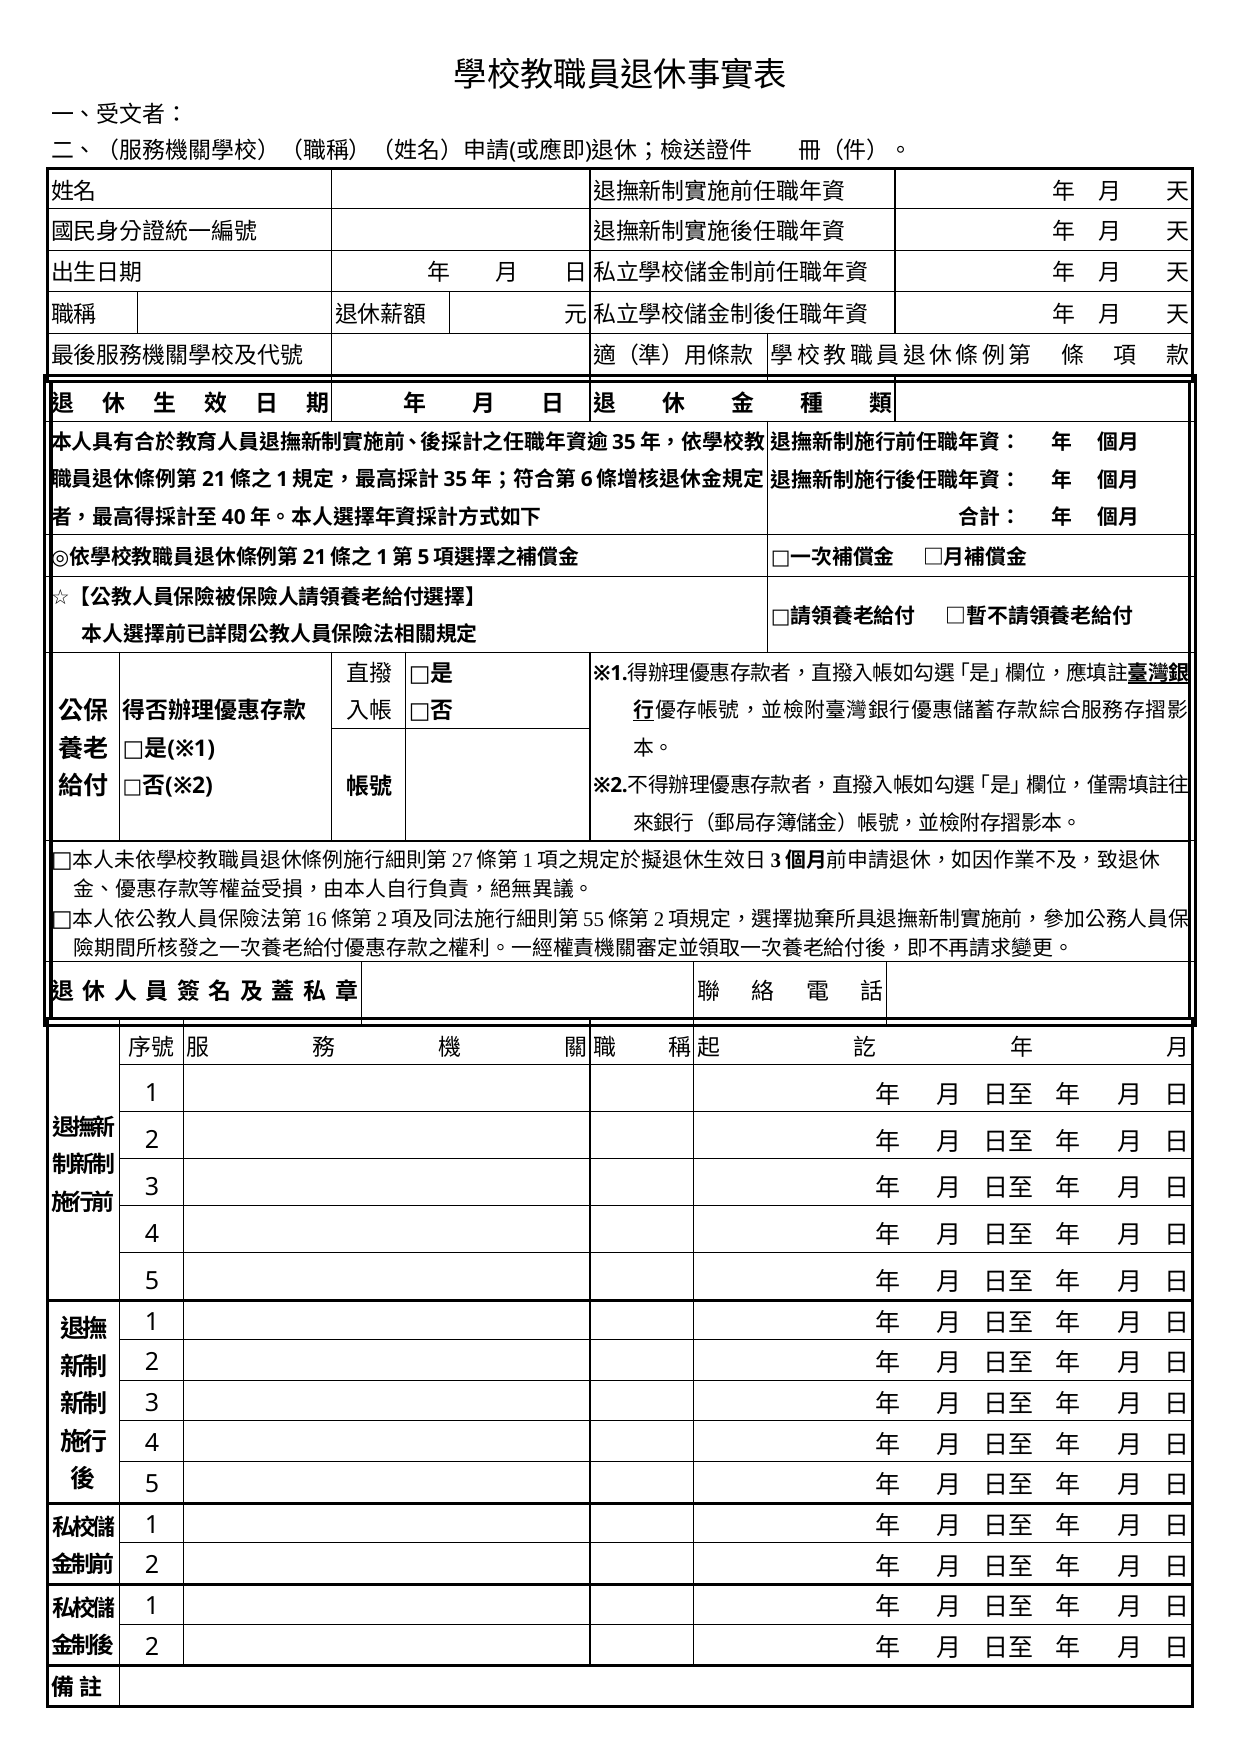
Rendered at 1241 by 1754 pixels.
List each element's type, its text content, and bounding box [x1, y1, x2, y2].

table_cell 退撫新制實施後任職年資 [591, 209, 894, 250]
table_cell 年 月 日至 年 月 日 [694, 1065, 1191, 1111]
table_cell 公保 養老 給付 [53, 653, 119, 840]
table_cell 本人具有合於教育人員退撫新制實施前、後採計之任職年資逾35年，依學校教職員退休條例第21條之1規定，最高採計35年；符合第6條增核退休金規定者，最高得採計至40年。本人選擇年資採計方式如下 [53, 422, 767, 534]
table_header 學校教職員退休事實表 [48, 48, 1192, 96]
table_cell □一次補償金 □月補償金 [768, 535, 1188, 576]
table_cell [184, 1421, 589, 1461]
table_cell 退休人員簽名及蓋私章 [53, 962, 361, 1017]
table_cell [591, 1340, 693, 1380]
table_cell 學校教職員退休條例第 條 項 款 [768, 334, 1191, 374]
table_cell [184, 1381, 589, 1420]
table_cell 5 [120, 1462, 183, 1502]
table_cell [184, 1586, 589, 1623]
table_cell ※1.得辦理優惠存款者，直撥入帳如勾選「是」欄位，應填註臺灣銀行優存帳號，並檢附臺灣銀行優惠儲蓄存款綜合服務存摺影本。 ※2.不得辦理優惠存款者，直撥入帳如勾選「是」欄位，僅需填註往來銀行（郵局存簿儲金）帳號，並檢附存摺影本。 [591, 653, 1188, 840]
table_cell 服務機關 [184, 1020, 361, 1024]
table_cell 直撥 入帳 [332, 653, 405, 728]
table_cell □本人未依學校教職員退休條例施行細則第27條第1項之規定於擬退休生效日3個月前申請退休，如因作業不及，致退休金、優惠存款等權益受損，由本人自行負責，絕無異議。 □本人依公教人員保險法第16條第2項及同法施行細則第55條第2項規定，選擇拋棄所具退撫新制實施前，參加公務人員保險期間所核發之一次養老給付優惠存款之權利。一經權責機關審定並領取一次養老給付後，即不再請求變更。 [53, 842, 1188, 961]
table_cell [184, 1505, 589, 1542]
table_cell 退休生效日期 [53, 383, 331, 421]
table_cell [591, 1302, 693, 1339]
table_cell [896, 383, 1188, 421]
table_cell 國民身分證統一編號 [49, 209, 331, 250]
table_cell [591, 1253, 693, 1298]
table_cell [332, 209, 589, 250]
table_cell 年 月 日至 年 月 日 [694, 1625, 1191, 1664]
table_cell 年 月 日 [332, 383, 589, 421]
table_cell 1 [120, 1505, 183, 1542]
table_cell [184, 1206, 589, 1252]
table_cell [332, 170, 589, 208]
table_cell [591, 1206, 693, 1252]
table_cell ☆【公教人員保險被保險人請領養老給付選擇】 本人選擇前已詳閱公教人員保險法相關規定 [53, 577, 767, 652]
table_cell [332, 334, 589, 374]
table_cell 得否辦理優惠存款 □是(※1) □否(※2) [120, 653, 331, 840]
table_cell 年 月 日至 年 月 日 [694, 1381, 1191, 1420]
table_cell 元 [450, 292, 589, 332]
table_cell [184, 1462, 589, 1502]
table_cell ◎依學校教職員退休條例第21條之1第5項選擇之補償金 [53, 535, 767, 576]
table_cell [591, 1462, 693, 1502]
table_cell 序號 [120, 1027, 183, 1064]
table_cell 起訖年月 [694, 1020, 886, 1024]
table_cell 職稱 [591, 1027, 693, 1064]
table_cell 退休薪額 [332, 292, 449, 332]
table_cell [591, 1625, 693, 1664]
table_cell 2 [120, 1112, 183, 1158]
table_cell 年 月 天 [896, 209, 1191, 250]
table_cell [184, 1159, 589, 1205]
table_cell [120, 1667, 1191, 1705]
table_cell 年 月 日至 年 月 日 [694, 1543, 1191, 1583]
table_cell [184, 1253, 589, 1298]
table_cell 服務機關 [362, 1020, 589, 1024]
table_cell 年 月 日至 年 月 日 [694, 1421, 1191, 1461]
table_cell [591, 1159, 693, 1205]
table_cell 聯絡電話 [694, 962, 886, 1017]
table_cell 退撫新制施行前任職年資： 年 個月 退撫新制施行後任職年資： 年 個月 合計： 年 個月 [768, 422, 1188, 534]
table_cell 職稱 [591, 1020, 693, 1024]
table_cell 職稱 [49, 292, 137, 332]
table_cell 私校儲金制後 [49, 1586, 119, 1664]
table_cell 年 月 日至 年 月 日 [694, 1206, 1191, 1252]
table_cell 4 [120, 1206, 183, 1252]
table_cell 年 月 日至 年 月 日 [694, 1159, 1191, 1205]
table_cell 退撫新制新制施行前 [49, 1027, 119, 1298]
table_cell [591, 1586, 693, 1623]
table_cell [887, 962, 1188, 1017]
table_cell 適（準）用條款 [591, 334, 767, 374]
table_cell [184, 1302, 589, 1339]
table_cell [591, 1381, 693, 1420]
table_cell 年 月 日 [332, 251, 589, 291]
table_cell □請領養老給付 □暫不請領養老給付 [768, 577, 1188, 652]
table_cell 年 月 日至 年 月 日 [694, 1302, 1191, 1339]
table_cell □是 □否 [406, 653, 589, 728]
table_cell [138, 292, 331, 332]
table_cell 最後服務機關學校及代號 [49, 334, 331, 374]
table_cell 私校儲金制前 [49, 1505, 119, 1583]
table_cell [184, 1625, 589, 1664]
table_cell 年 月 天 [896, 292, 1191, 332]
table_cell 起訖年月 [887, 1020, 1191, 1024]
table_cell [120, 1020, 183, 1024]
table_cell 年 月 日至 年 月 日 [694, 1340, 1191, 1380]
table_cell [49, 1020, 119, 1024]
table_cell 1 [120, 1065, 183, 1111]
table_cell 2 [120, 1543, 183, 1583]
table_cell 私立學校儲金制後任職年資 [591, 292, 894, 332]
table_cell 私立學校儲金制前任職年資 [591, 251, 894, 291]
table_cell 1 [120, 1586, 183, 1623]
table_cell 退撫新制實施前任職年資 [591, 170, 894, 208]
table_cell 一、受文者： 二、（服務機關學校）（職稱）（姓名）申請(或應即)退休；檢送證件 冊（件）。 [48, 96, 1192, 167]
table_cell 1 [120, 1302, 183, 1339]
table_cell 年 月 日至 年 月 日 [694, 1462, 1191, 1502]
table_cell [184, 1340, 589, 1380]
table_cell 2 [120, 1340, 183, 1380]
table_cell 2 [120, 1625, 183, 1664]
table_cell 年 月 天 [896, 251, 1191, 291]
table_cell 3 [120, 1159, 183, 1205]
table_cell 年 月 日至 年 月 日 [694, 1586, 1191, 1623]
table_cell 年 月 日至 年 月 日 [694, 1112, 1191, 1158]
table_cell [591, 1421, 693, 1461]
table_cell 帳號 [332, 729, 405, 840]
table_cell [591, 1065, 693, 1111]
table_cell [591, 1543, 693, 1583]
table_cell [362, 962, 693, 1017]
table_cell 退休金種類 [591, 383, 894, 421]
table_cell 年 月 天 [896, 170, 1191, 208]
table_cell 退撫新制新制施行後 [49, 1302, 119, 1502]
table_cell [184, 1112, 589, 1158]
table_cell [591, 1112, 693, 1158]
table_cell 4 [120, 1421, 183, 1461]
table_cell [406, 729, 589, 840]
table_cell [184, 1543, 589, 1583]
table_cell 備 註 [49, 1667, 119, 1705]
table_cell 服務機關 [184, 1027, 589, 1064]
table_cell 出生日期 [49, 251, 331, 291]
table_cell 5 [120, 1253, 183, 1298]
table_cell 年 月 日至 年 月 日 [694, 1253, 1191, 1298]
table_cell [184, 1065, 589, 1111]
table_cell 3 [120, 1381, 183, 1420]
table_cell [591, 1505, 693, 1542]
table_cell 起訖年月 [694, 1027, 1191, 1064]
table_cell 姓名 [49, 170, 331, 208]
table_cell 年 月 日至 年 月 日 [694, 1505, 1191, 1542]
